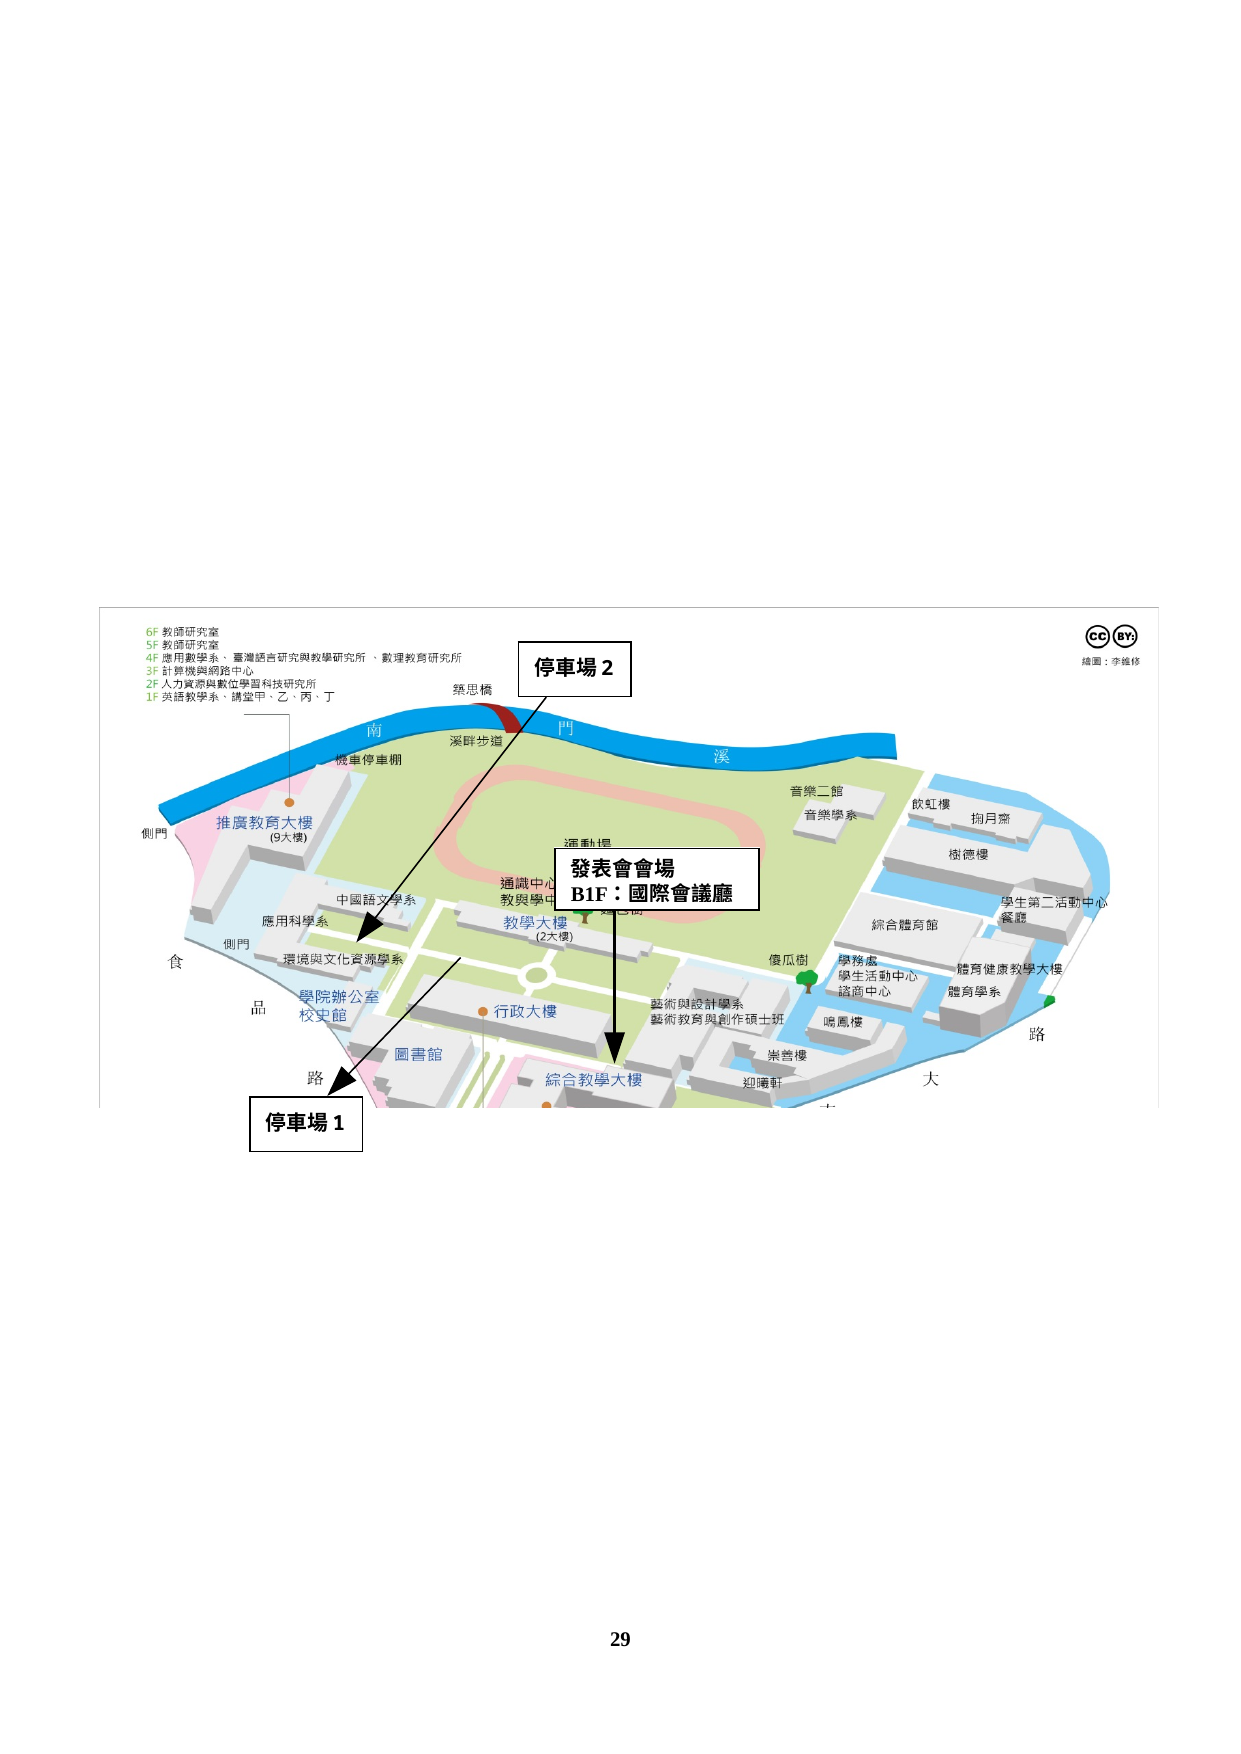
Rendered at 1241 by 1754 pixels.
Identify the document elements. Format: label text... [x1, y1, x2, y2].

text 發表會會場 [571, 856, 743, 881]
text B1F：國際會議廳 [571, 881, 743, 902]
text 停車場2 [534, 650, 615, 681]
text 停車場1 [266, 1105, 346, 1136]
